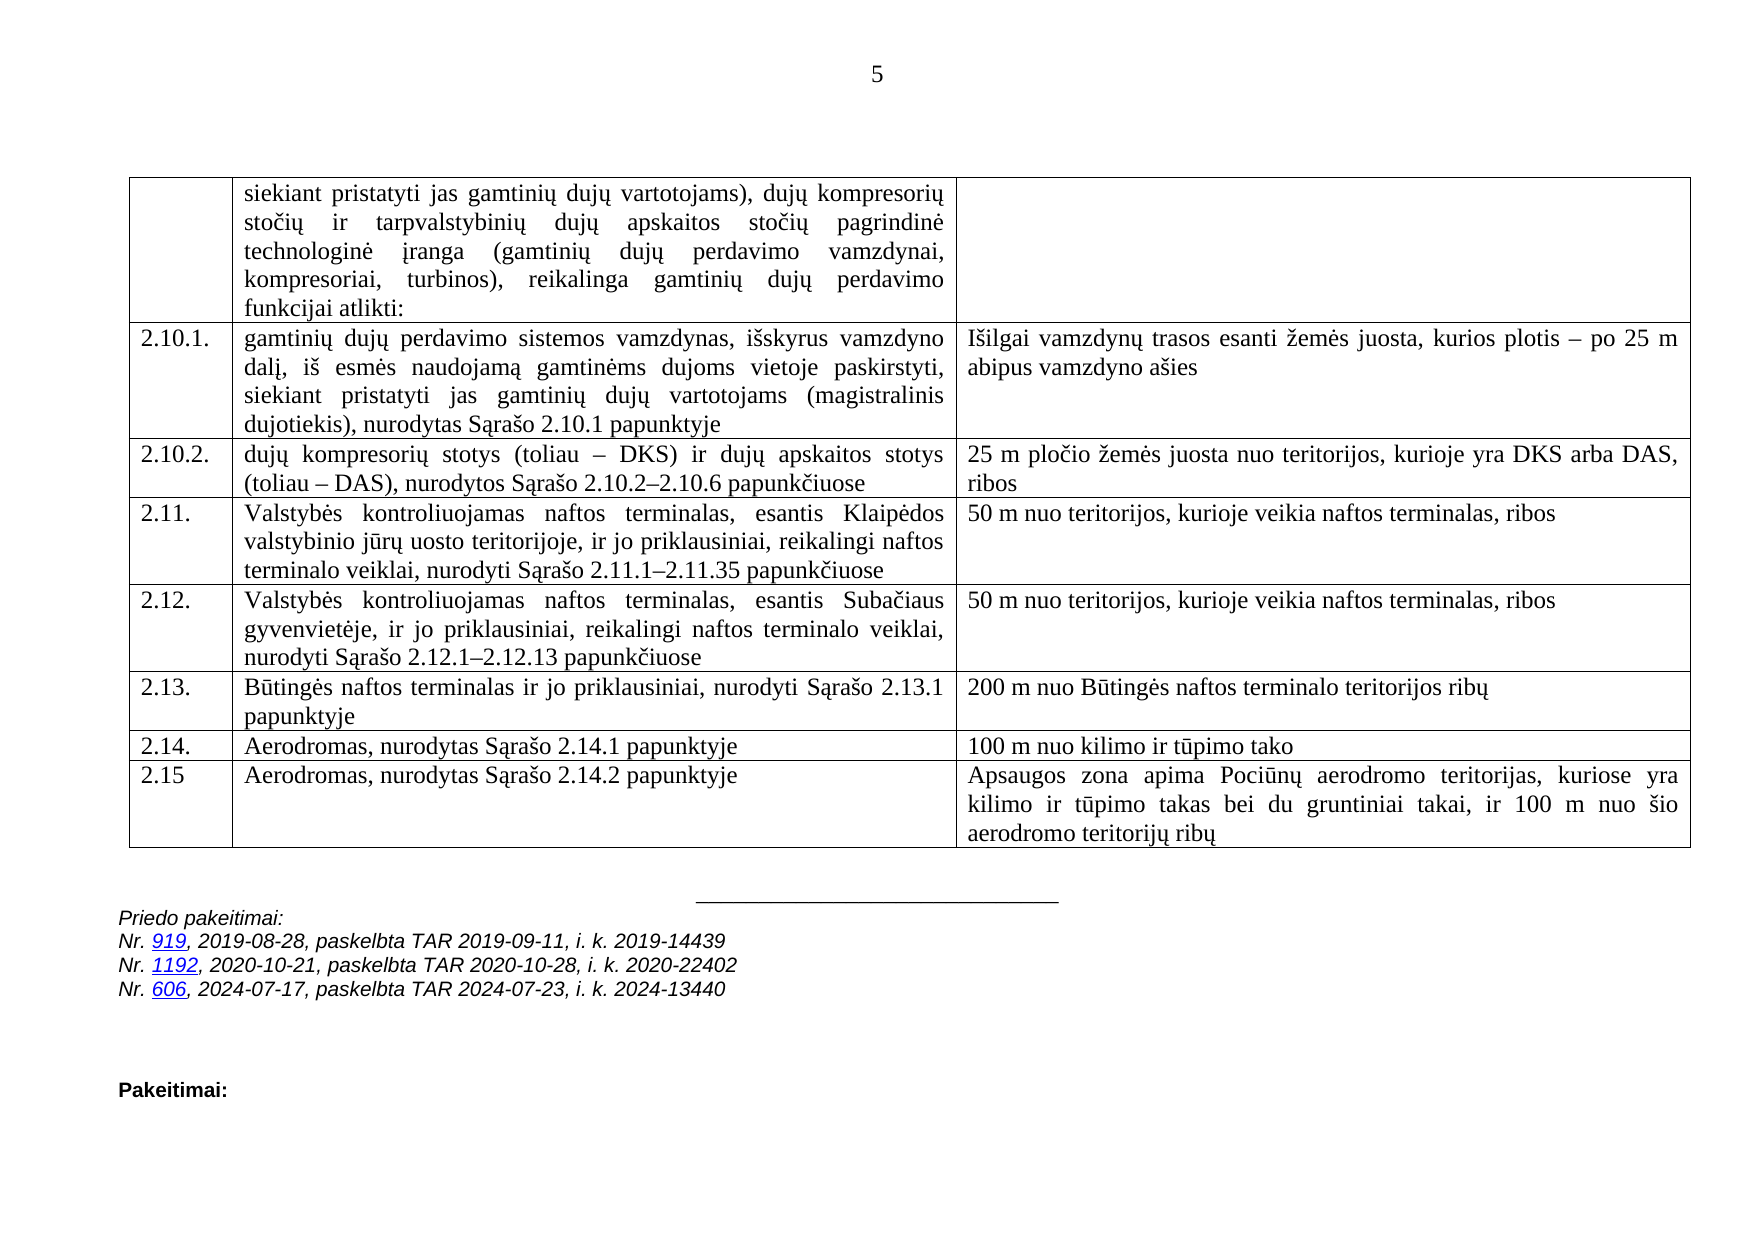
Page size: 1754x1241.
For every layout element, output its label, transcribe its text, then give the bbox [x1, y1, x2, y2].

text Pakeitimai: [118, 1078, 1636, 1102]
table_cell Valstybės kontroliuojamas naftos terminalas, esantis Subačiaus gyvenvietėje, ir jo priklausiniai, reikalingi naftos terminalo veiklai, nurodyti Sąrašo 2.12.1–2.12.13 papunkčiuose [233, 585, 956, 671]
table_cell gamtinių dujų perdavimo sistemos vamzdynas, išskyrus vamzdyno dalį, iš esmės naudojamą gamtinėms dujoms vietoje paskirstyti, siekiant pristatyti jas gamtinių dujų vartotojams (magistralinis dujotiekis), nurodytas Sąrašo 2.10.1 papunktyje [233, 323, 956, 438]
table_cell Aerodromas, nurodytas Sąrašo 2.14.1 papunktyje [233, 731, 956, 759]
table_cell 50 m nuo teritorijos, kurioje veikia naftos terminalas, ribos [957, 498, 1690, 584]
text Nr. 1192, 2020-10-21, paskelbta TAR 2020-10-28, i. k. 2020-22402 [118, 953, 1636, 977]
text Priedo pakeitimai: [118, 905, 1636, 929]
table_cell dujų kompresorių stotys (toliau – DKS) ir dujų apskaitos stotys (toliau – DAS), nurodytos Sąrašo 2.10.2–2.10.6 papunkčiuose [233, 439, 956, 497]
text Nr. 919, 2019-08-28, paskelbta TAR 2019-09-11, i. k. 2019-14439 [118, 929, 1636, 953]
table_cell 200 m nuo Būtingės naftos terminalo teritorijos ribų [957, 672, 1690, 730]
table_cell 2.11. [130, 498, 232, 584]
text _____________________________ [118, 877, 1636, 905]
table_cell 50 m nuo teritorijos, kurioje veikia naftos terminalas, ribos [957, 585, 1690, 671]
table_cell siekiant pristatyti jas gamtinių dujų vartotojams), dujų kompresorių stočių ir tarpvalstybinių dujų apskaitos stočių pagrindinė technologinė įranga (gamtinių dujų perdavimo vamzdynai, kompresoriai, turbinos), reikalinga gamtinių dujų perdavimo funkcijai atlikti: [233, 178, 956, 322]
table_cell 2.10.1. [130, 323, 232, 438]
table_cell Būtingės naftos terminalas ir jo priklausiniai, nurodyti Sąrašo 2.13.1 papunktyje [233, 672, 956, 730]
table_cell 2.14. [130, 731, 232, 759]
table_cell 2.13. [130, 672, 232, 730]
table_cell 100 m nuo kilimo ir tūpimo tako [957, 731, 1690, 759]
table_cell [130, 178, 232, 322]
table_cell Valstybės kontroliuojamas naftos terminalas, esantis Klaipėdos valstybinio jūrų uosto teritorijoje, ir jo priklausiniai, reikalingi naftos terminalo veiklai, nurodyti Sąrašo 2.11.1–2.11.35 papunkčiuose [233, 498, 956, 584]
table_cell 2.15 [130, 761, 232, 847]
table_cell Apsaugos zona apima Pociūnų aerodromo teritorijas, kuriose yra kilimo ir tūpimo takas bei du gruntiniai takai, ir 100 m nuo šio aerodromo teritorijų ribų [957, 761, 1690, 847]
table_cell 25 m pločio žemės juosta nuo teritorijos, kurioje yra DKS arba DAS, ribos [957, 439, 1690, 497]
table_cell 2.10.2. [130, 439, 232, 497]
table_cell [957, 178, 1690, 322]
table_cell 2.12. [130, 585, 232, 671]
text Nr. 606, 2024-07-17, paskelbta TAR 2024-07-23, i. k. 2024-13440 [118, 977, 1636, 1001]
table_cell Išilgai vamzdynų trasos esanti žemės juosta, kurios plotis – po 25 m abipus vamzdyno ašies [957, 323, 1690, 438]
table_cell Aerodromas, nurodytas Sąrašo 2.14.2 papunktyje [233, 761, 956, 847]
